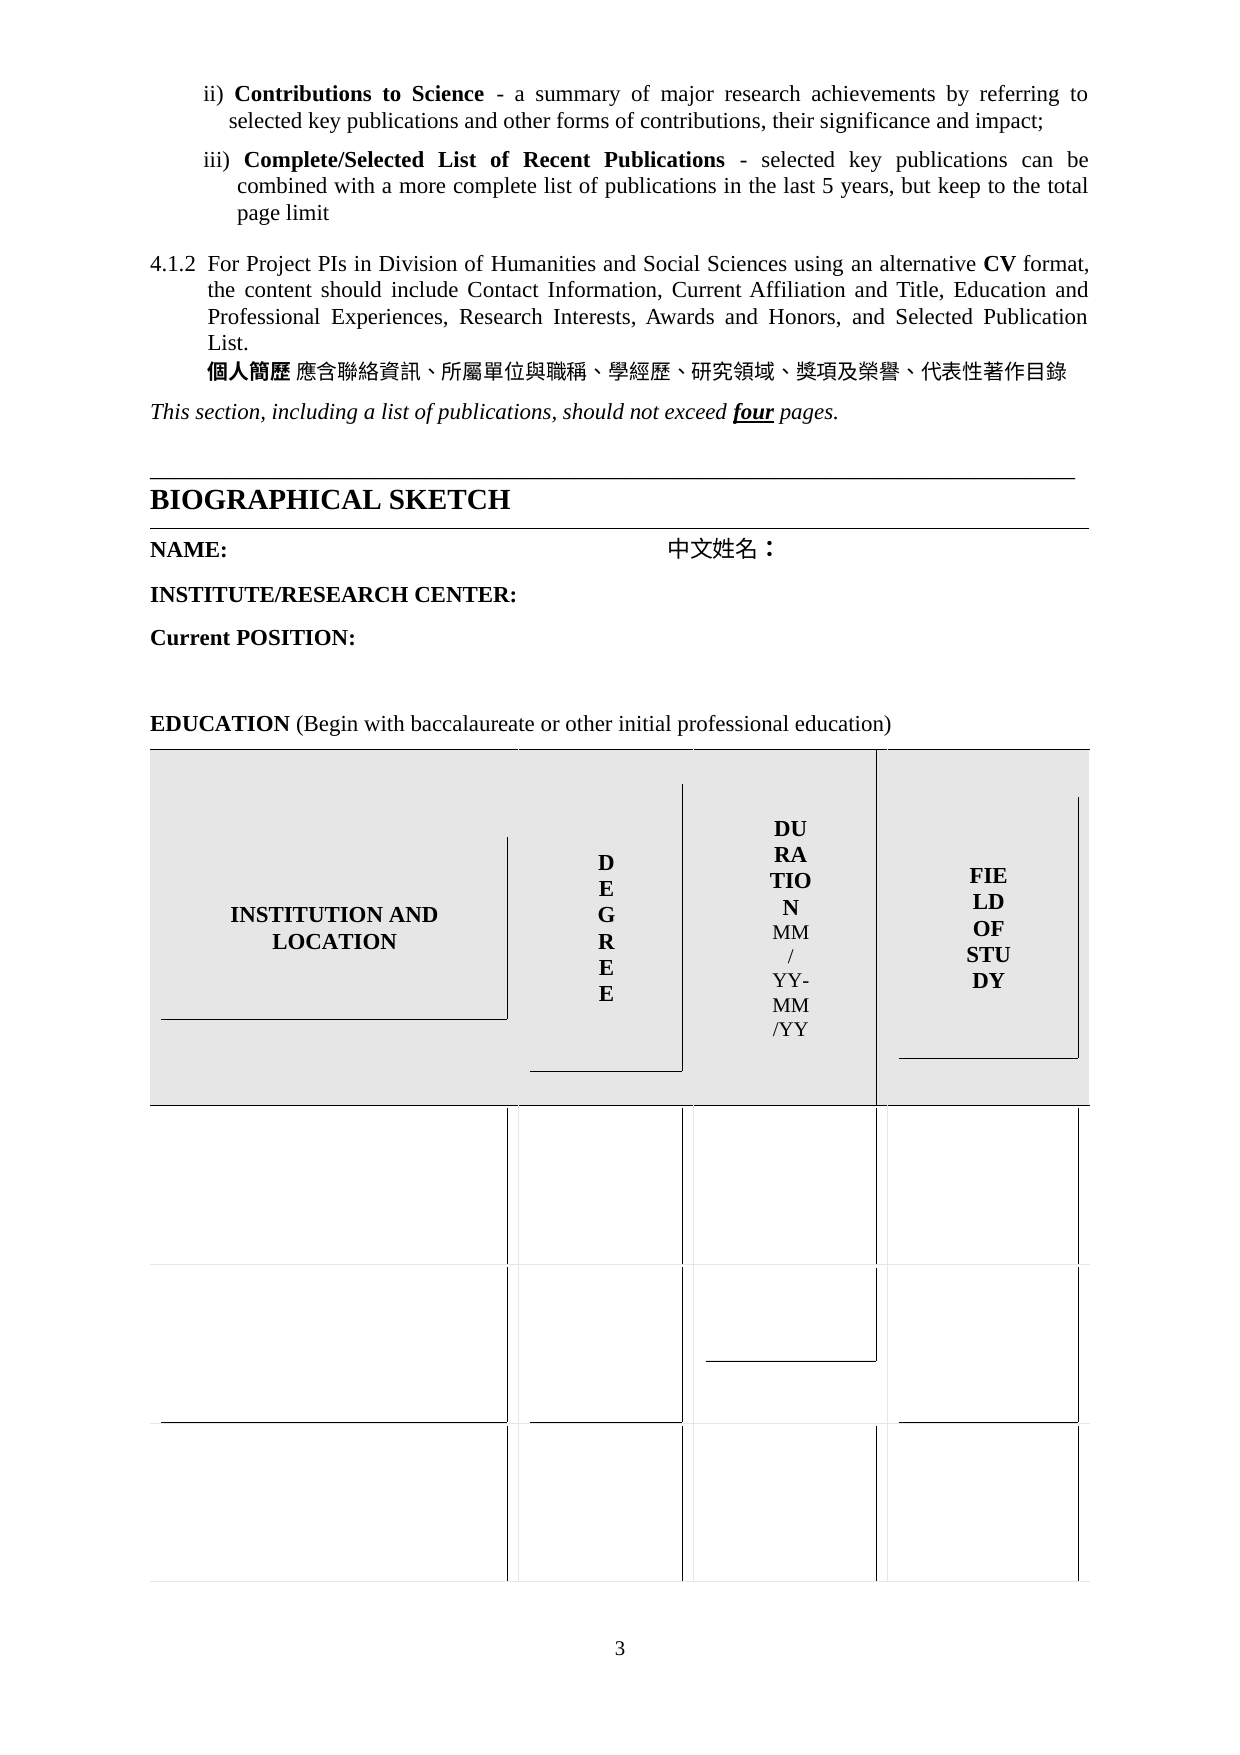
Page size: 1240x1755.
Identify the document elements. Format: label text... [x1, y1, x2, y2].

text This section, including a list of publications, should not exceed four pages. [150, 398, 1089, 425]
table_cell [519, 1265, 693, 1422]
text BIOGRAPHICAL SKETCH [150, 482, 1089, 516]
text iii) Complete/Selected List of Recent Publications - selected key publications can be combined with a more complete list of publications in the last 5 years, but keep to the total page limit [203, 146, 1089, 225]
table_cell [519, 1106, 693, 1264]
table_header INSTITUTION AND LOCATION [150, 750, 518, 1105]
table_cell [694, 1265, 887, 1422]
text __________________________________________________________________________ [150, 453, 1089, 482]
table_cell [694, 1424, 887, 1581]
table_cell [150, 1424, 518, 1581]
text Current POSITION: [150, 621, 1089, 651]
table_cell [888, 1265, 1089, 1422]
text ii) Contributions to Science - a summary of major research achievements by referring to selected key publications and other forms of contributions, their significance and impact; [203, 74, 1089, 134]
table_header [877, 750, 887, 1105]
table_cell [519, 1424, 693, 1581]
table_cell [888, 1106, 1089, 1264]
text NAME: 中文姓名： [150, 529, 1089, 565]
table_cell [150, 1265, 518, 1422]
table_cell [150, 1106, 518, 1264]
text 個人簡歷 應含聯絡資訊、所屬單位與職稱、學經歷、研究領域、獎項及榮譽、代表性著作目錄 [197, 356, 1089, 386]
text 4.1.2 For Project PIs in Division of Humanities and Social Sciences using an alternative CV format, the content should include Contact Information, Current Affiliation and Title, Education and Professional Experiences, Research Interests, Awards and Honors, and Selected Publication List. [150, 250, 1089, 356]
table_header DEGREE [519, 750, 693, 1105]
table_header DURATION MM/YY-MM/YY [694, 750, 876, 1105]
text INSTITUTE/RESEARCH CENTER: [150, 578, 1089, 608]
text EDUCATION (Begin with baccalaureate or other initial professional education) [150, 707, 1089, 737]
table_header FIELD OF STUDY [888, 750, 1089, 1105]
table_cell [694, 1106, 887, 1264]
table_cell [888, 1424, 1089, 1581]
